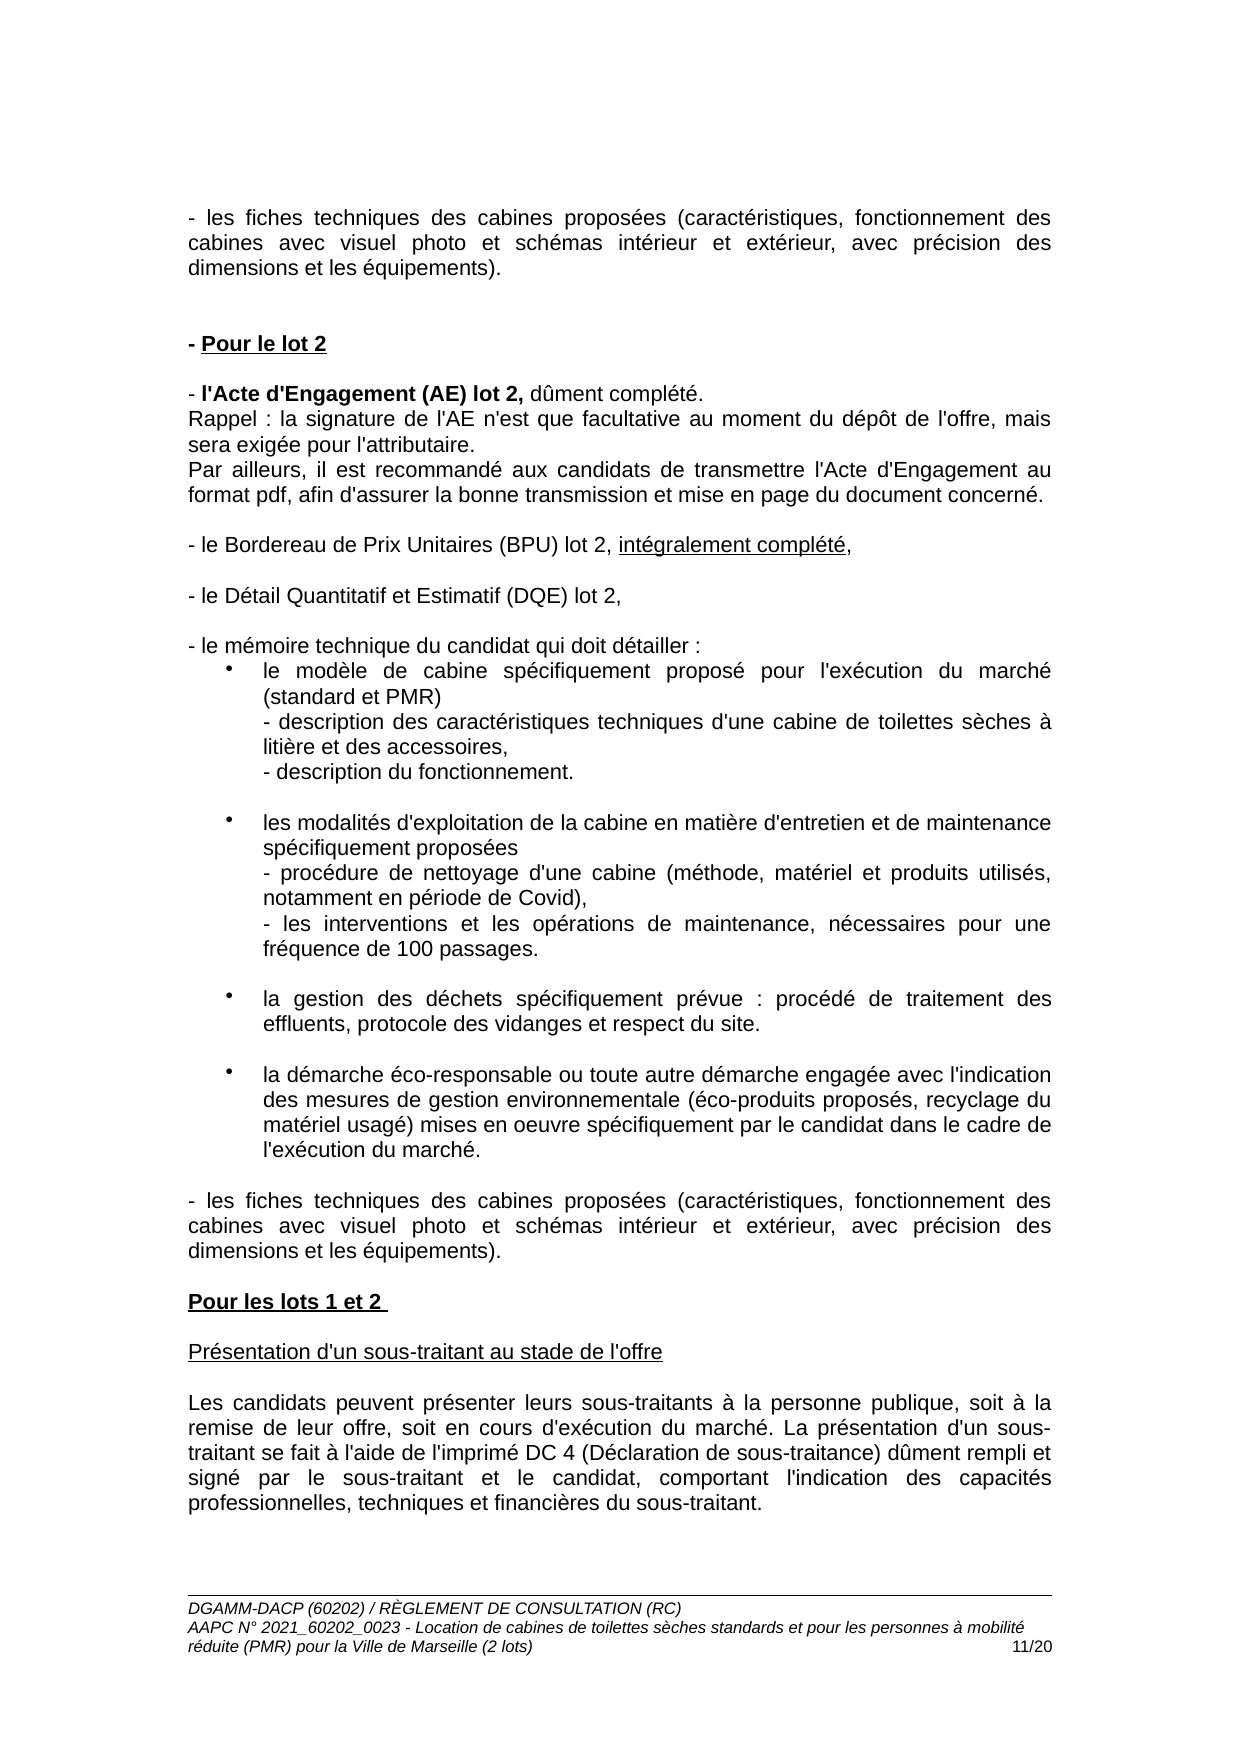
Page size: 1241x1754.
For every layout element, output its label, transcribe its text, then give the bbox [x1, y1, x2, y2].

text Présentation d'un sous-traitant au stade de l'offre [188, 1339, 1052, 1364]
list la gestion des déchets spécifiquement prévue : procédé de traitement des effluents, protocole des vidanges et respect du site. [225, 986, 1052, 1036]
list - description du fonctionnement. [225, 759, 1052, 784]
list les modalités d'exploitation de la cabine en matière d'entretien et de maintenance spécifiquement proposées [225, 809, 1052, 860]
text - les fiches techniques des cabines proposées (caractéristiques, fonctionnement des cabines avec visuel photo et schémas intérieur et extérieur, avec précision des dimensions et les équipements). [188, 204, 1052, 280]
text - Pour le lot 2 [188, 331, 1052, 356]
text - le Bordereau de Prix Unitaires (BPU) lot 2, intégralement complété, [188, 532, 1052, 557]
text Les candidats peuvent présenter leurs sous-traitants à la personne publique, soit à la remise de leur offre, soit en cours d'exécution du marché. La présentation d'un sous-traitant se fait à l'aide de l'imprimé DC 4 (Déclaration de sous-traitance) dûment rempli et signé par le sous-traitant et le candidat, comportant l'indication des capacités professionnelles, techniques et financières du sous-traitant. [188, 1389, 1052, 1515]
text Rappel : la signature de l'AE n'est que facultative au moment du dépôt de l'offre, mais sera exigée pour l'attributaire. [188, 406, 1052, 457]
list le modèle de cabine spécifiquement proposé pour l'exécution du marché (standard et PMR) [225, 658, 1052, 709]
text - le Détail Quantitatif et Estimatif (DQE) lot 2, [188, 583, 1052, 608]
text Par ailleurs, il est recommandé aux candidats de transmettre l'Acte d'Engagement au format pdf, afin d'assurer la bonne transmission et mise en page du document concerné. [188, 457, 1052, 507]
text - le mémoire technique du candidat qui doit détailler : [188, 633, 1052, 658]
text - les fiches techniques des cabines proposées (caractéristiques, fonctionnement des cabines avec visuel photo et schémas intérieur et extérieur, avec précision des dimensions et les équipements). [188, 1188, 1052, 1263]
text - l'Acte d'Engagement (AE) lot 2, dûment complété. [188, 381, 1052, 406]
list - les interventions et les opérations de maintenance, nécessaires pour une fréquence de 100 passages. [225, 910, 1052, 961]
list - procédure de nettoyage d'une cabine (méthode, matériel et produits utilisés, notamment en période de Covid), [225, 860, 1052, 910]
list la démarche éco-responsable ou toute autre démarche engagée avec l'indication des mesures de gestion environnementale (éco-produits proposés, recyclage du matériel usagé) mises en oeuvre spécifiquement par le candidat dans le cadre de l'exécution du marché. [225, 1062, 1052, 1162]
list - description des caractéristiques techniques d'une cabine de toilettes sèches à litière et des accessoires, [225, 709, 1052, 759]
text Pour les lots 1 et 2 [188, 1288, 1052, 1314]
